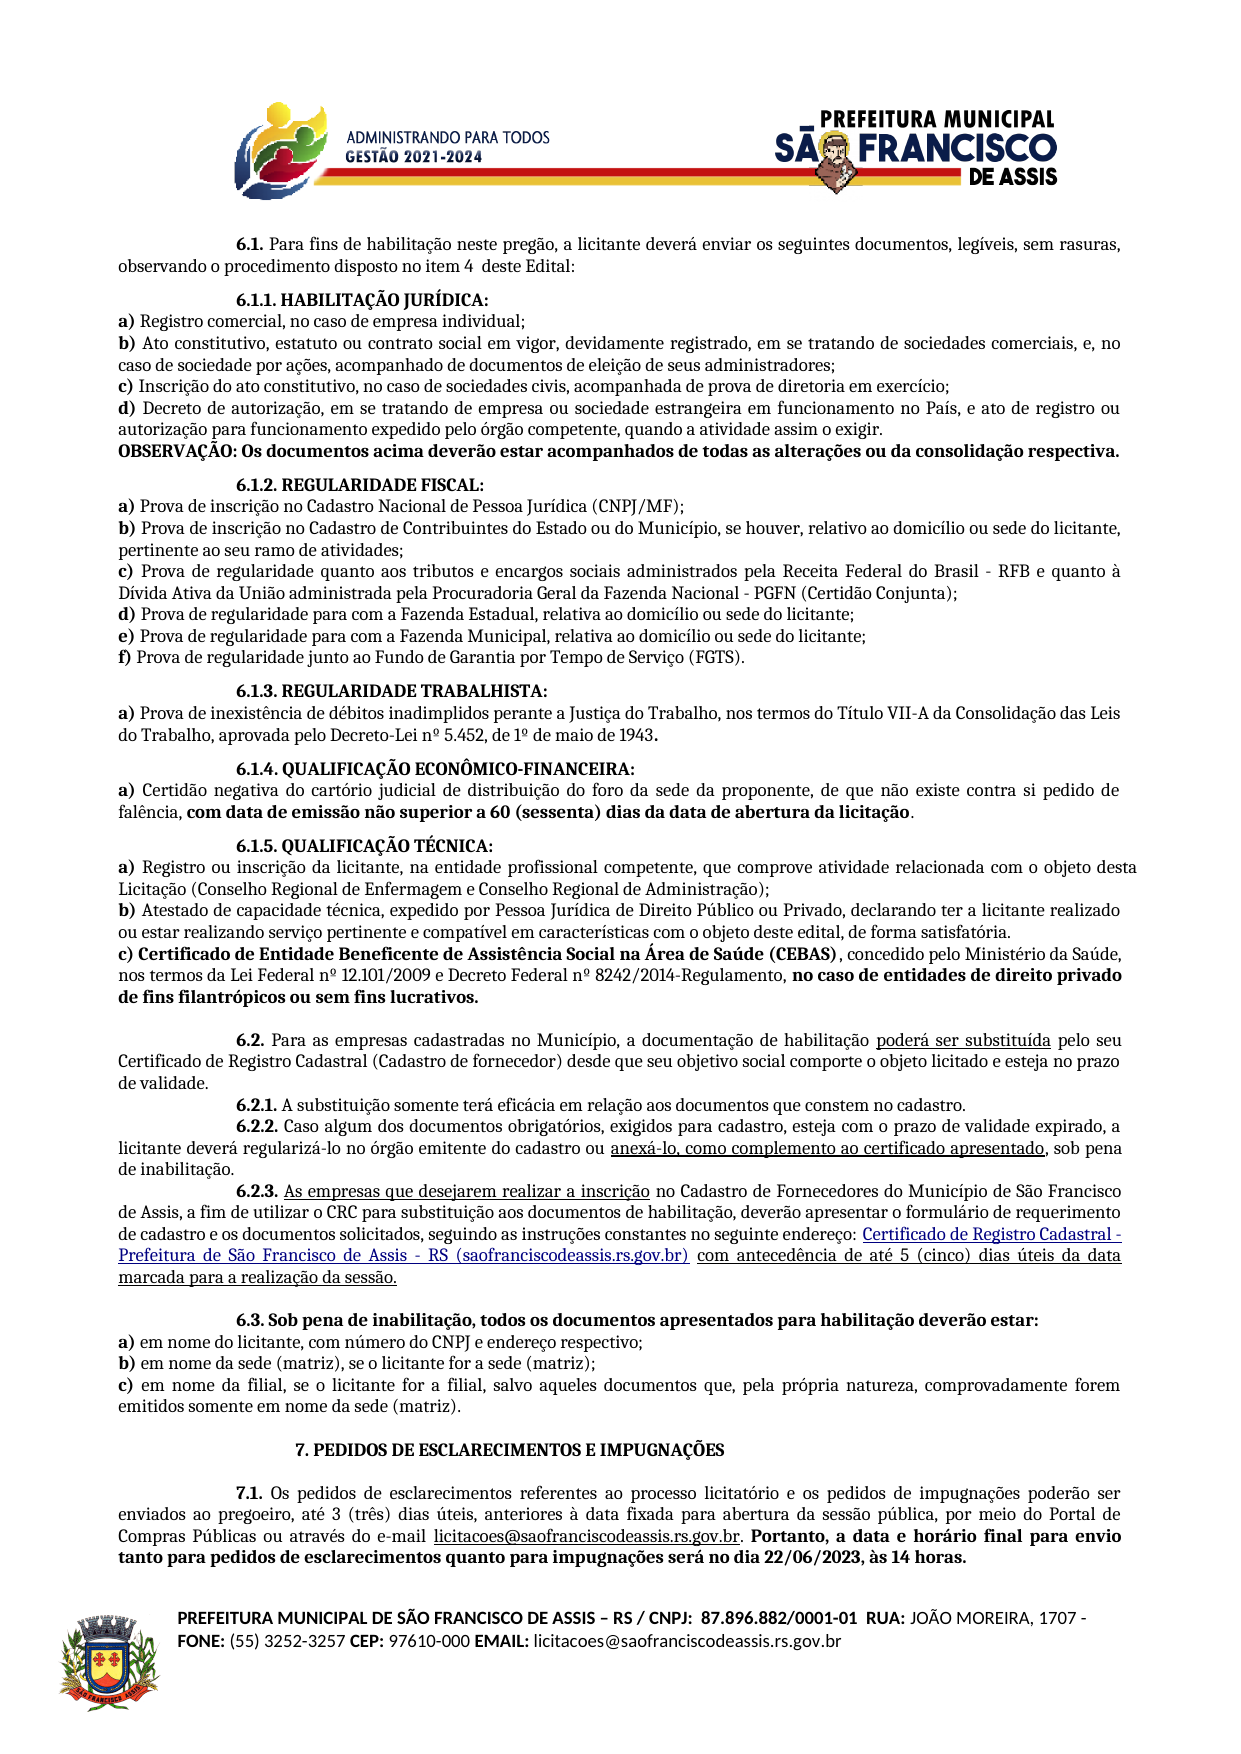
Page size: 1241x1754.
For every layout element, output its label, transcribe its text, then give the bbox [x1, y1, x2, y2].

text d) Prova de regularidade para com a Fazenda Estadual, relativa ao domicílio ou sede do licitante; [118, 604, 1122, 625]
text c) Certificado de Entidade Beneficente de Assistência Social na Área de Saúde (CEBAS), concedido pelo Ministério da Saúde, nos termos da Lei Federal nº 12.101/2009 e Decreto Federal nº 8242/2014-Regulamento, no caso de entidades de direito privado de fins filantrópicos ou sem fins lucrativos. [118, 943, 1122, 1008]
text 6.1.1. HABILITAÇÃO JURÍDICA: [118, 289, 1181, 311]
text 6.1.3. REGULARIDADE TRABALHISTA: [118, 681, 1122, 702]
text 6.1.4. QUALIFICAÇÃO ECONÔMICO-FINANCEIRA: [118, 758, 1122, 780]
text a) Prova de inexistência de débitos inadimplidos perante a Justiça do Trabalho, nos termos do Título VII-A da Consolidação das Leis do Trabalho, aprovada pelo Decreto-Lei nº 5.452, de 1º de maio de 1943. [118, 702, 1122, 746]
text 6.2. Para as empresas cadastradas no Município, a documentação de habilitação poderá ser substituída pelo seu Certificado de Registro Cadastral (Cadastro de fornecedor) desde que seu objetivo social comporte o objeto licitado e esteja no prazo de validade. [118, 1029, 1122, 1094]
text b) Ato constitutivo, estatuto ou contrato social em vigor, devidamente registrado, em se tratando de sociedades comerciais, e, no caso de sociedade por ações, acompanhado de documentos de eleição de seus administradores; [118, 332, 1122, 376]
text b) em nome da sede (matriz), se o licitante for a sede (matriz); [118, 1353, 1122, 1374]
text 6.3. Sob pena de inabilitação, todos os documentos apresentados para habilitação deverão estar: [118, 1310, 1122, 1331]
text a) Registro ou inscrição da licitante, na entidade profissional competente, que comprove atividade relacionada com o objeto desta Licitação (Conselho Regional de Enfermagem e Conselho Regional de Administração); [118, 857, 1139, 900]
text 6.2.3. As empresas que desejarem realizar a inscrição no Cadastro de Fornecedores do Município de São Francisco de Assis, a fim de utilizar o CRC para substituição aos documentos de habilitação, deverão apresentar o formulário de requerimento de cadastro e os documentos solicitados, seguindo as instruções constantes no seguinte endereço: Certificado de Registro Cadastral - Prefeitura de São Francisco de Assis - RS (saofranciscodeassis.rs.gov.br) com antecedência de até 5 (cinco) dias úteis da data marcada para a realização da sessão. [118, 1180, 1122, 1288]
text 6.1.5. QUALIFICAÇÃO TÉCNICA: [118, 835, 1181, 857]
text 6.2.2. Caso algum dos documentos obrigatórios, exigidos para cadastro, esteja com o prazo de validade expirado, a licitante deverá regularizá-lo no órgão emitente do cadastro ou anexá-lo, como complemento ao certificado apresentado, sob pena de inabilitação. [118, 1116, 1122, 1180]
text a) Prova de inscrição no Cadastro Nacional de Pessoa Jurídica (CNPJ/MF); [118, 496, 1122, 517]
text 6.1. Para fins de habilitação neste pregão, a licitante deverá enviar os seguintes documentos, legíveis, sem rasuras, observando o procedimento disposto no item 4 deste Edital: [118, 234, 1122, 277]
text a) em nome do licitante, com número do CNPJ e endereço respectivo; [118, 1331, 1122, 1353]
text c) Prova de regularidade quanto aos tributos e encargos sociais administrados pela Receita Federal do Brasil - RFB e quanto à Dívida Ativa da União administrada pela Procuradoria Geral da Fazenda Nacional - PGFN (Certidão Conjunta); [118, 561, 1122, 604]
text f) Prova de regularidade junto ao Fundo de Garantia por Tempo de Serviço (FGTS). [118, 647, 1122, 668]
text d) Decreto de autorização, em se tratando de empresa ou sociedade estrangeira em funcionamento no País, e ato de registro ou autorização para funcionamento expedido pelo órgão competente, quando a atividade assim o exigir. [118, 397, 1122, 440]
text 6.1.2. REGULARIDADE FISCAL: [118, 474, 1181, 496]
text c) Inscrição do ato constitutivo, no caso de sociedades civis, acompanhada de prova de diretoria em exercício; [118, 376, 1122, 397]
text a) Registro comercial, no caso de empresa individual; [118, 311, 1122, 332]
text 7.1. Os pedidos de esclarecimentos referentes ao processo licitatório e os pedidos de impugnações poderão ser enviados ao pregoeiro, até 3 (três) dias úteis, anteriores à data fixada para abertura da sessão pública, por meio do Portal de Compras Públicas ou através do e-mail licitacoes@saofranciscodeassis.rs.gov.br. Portanto, a data e horário final para envio tanto para pedidos de esclarecimentos quanto para impugnações será no dia 22/06/2023, às 14 horas. [118, 1482, 1122, 1568]
text a) Certidão negativa do cartório judicial de distribuição do foro da sede da proponente, de que não existe contra si pedido de falência, com data de emissão não superior a 60 (sessenta) dias da data de abertura da licitação. [118, 780, 1122, 823]
text OBSERVAÇÃO: Os documentos acima deverão estar acompanhados de todas as alterações ou da consolidação respectiva. [118, 440, 1122, 462]
text c) em nome da filial, se o licitante for a filial, salvo aqueles documentos que, pela própria natureza, comprovadamente forem emitidos somente em nome da sede (matriz). [118, 1374, 1122, 1417]
text b) Atestado de capacidade técnica, expedido por Pessoa Jurídica de Direito Público ou Privado, declarando ter a licitante realizado ou estar realizando serviço pertinente e compatível em características com o objeto deste edital, de forma satisfatória. [118, 900, 1122, 943]
text b) Prova de inscrição no Cadastro de Contribuintes do Estado ou do Município, se houver, relativo ao domicílio ou sede do licitante, pertinente ao seu ramo de atividades; [118, 517, 1122, 561]
text 7. PEDIDOS DE ESCLARECIMENTOS E IMPUGNAÇÕES [118, 1439, 1122, 1461]
text 6.2.1. A substituição somente terá eficácia em relação aos documentos que constem no cadastro. [118, 1094, 1122, 1116]
text e) Prova de regularidade para com a Fazenda Municipal, relativa ao domicílio ou sede do licitante; [118, 625, 1122, 647]
